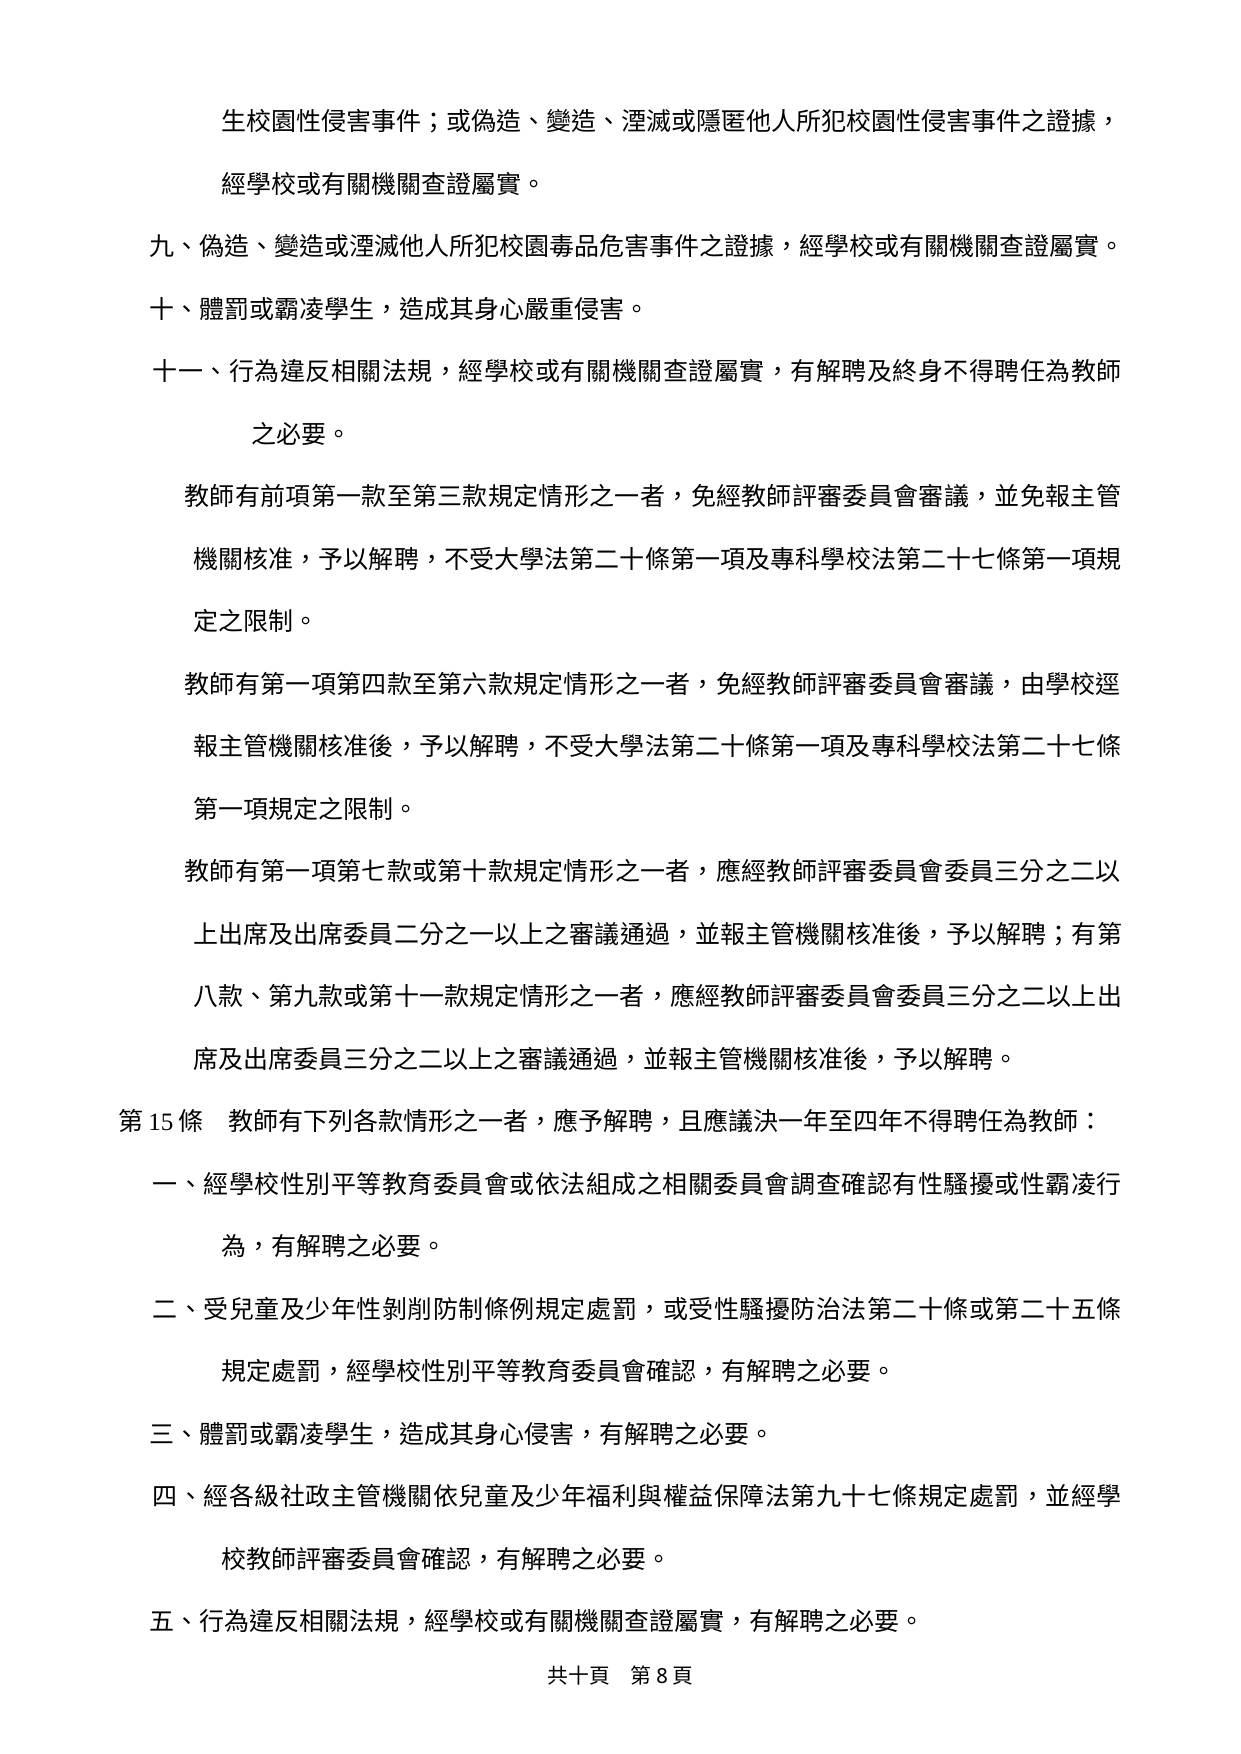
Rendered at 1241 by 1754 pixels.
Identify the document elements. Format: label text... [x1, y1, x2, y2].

text 一、經學校性別平等教育委員會或依法組成之相關委員會調查確認有性騷擾或性霸凌行為，有解聘之必要。 [118, 1141, 1122, 1266]
text 二、受兒童及少年性剝削防制條例規定處罰，或受性騷擾防治法第二十條或第二十五條規定處罰，經學校性別平等教育委員會確認，有解聘之必要。 [118, 1266, 1122, 1391]
text 十一、行為違反相關法規，經學校或有關機關查證屬實，有解聘及終身不得聘任為教師之必要。 [118, 328, 1122, 453]
text 生校園性侵害事件；或偽造、變造、湮滅或隱匿他人所犯校園性侵害事件之證據，經學校或有關機關查證屬實。 [118, 78, 1122, 203]
text 五、行為違反相關法規，經學校或有關機關查證屬實，有解聘之必要。 [118, 1578, 1122, 1641]
text 教師有第一項第四款至第六款規定情形之一者，免經教師評審委員會審議，由學校逕報主管機關核准後，予以解聘，不受大學法第二十條第一項及專科學校法第二十七條第一項規定之限制。 [118, 641, 1122, 828]
text 四、經各級社政主管機關依兒童及少年福利與權益保障法第九十七條規定處罰，並經學校教師評審委員會確認，有解聘之必要。 [118, 1453, 1122, 1578]
text 第15條 教師有下列各款情形之一者，應予解聘，且應議決一年至四年不得聘任為教師： [118, 1078, 1122, 1141]
text 教師有第一項第七款或第十款規定情形之一者，應經教師評審委員會委員三分之二以上出席及出席委員二分之一以上之審議通過，並報主管機關核准後，予以解聘；有第八款、第九款或第十一款規定情形之一者，應經教師評審委員會委員三分之二以上出席及出席委員三分之二以上之審議通過，並報主管機關核准後，予以解聘。 [118, 828, 1122, 1078]
text 三、體罰或霸凌學生，造成其身心侵害，有解聘之必要。 [118, 1391, 1122, 1453]
text 九、偽造、變造或湮滅他人所犯校園毒品危害事件之證據，經學校或有關機關查證屬實。 [118, 203, 1122, 266]
text 教師有前項第一款至第三款規定情形之一者，免經教師評審委員會審議，並免報主管機關核准，予以解聘，不受大學法第二十條第一項及專科學校法第二十七條第一項規定之限制。 [118, 453, 1122, 641]
text 十、體罰或霸凌學生，造成其身心嚴重侵害。 [118, 266, 1122, 328]
